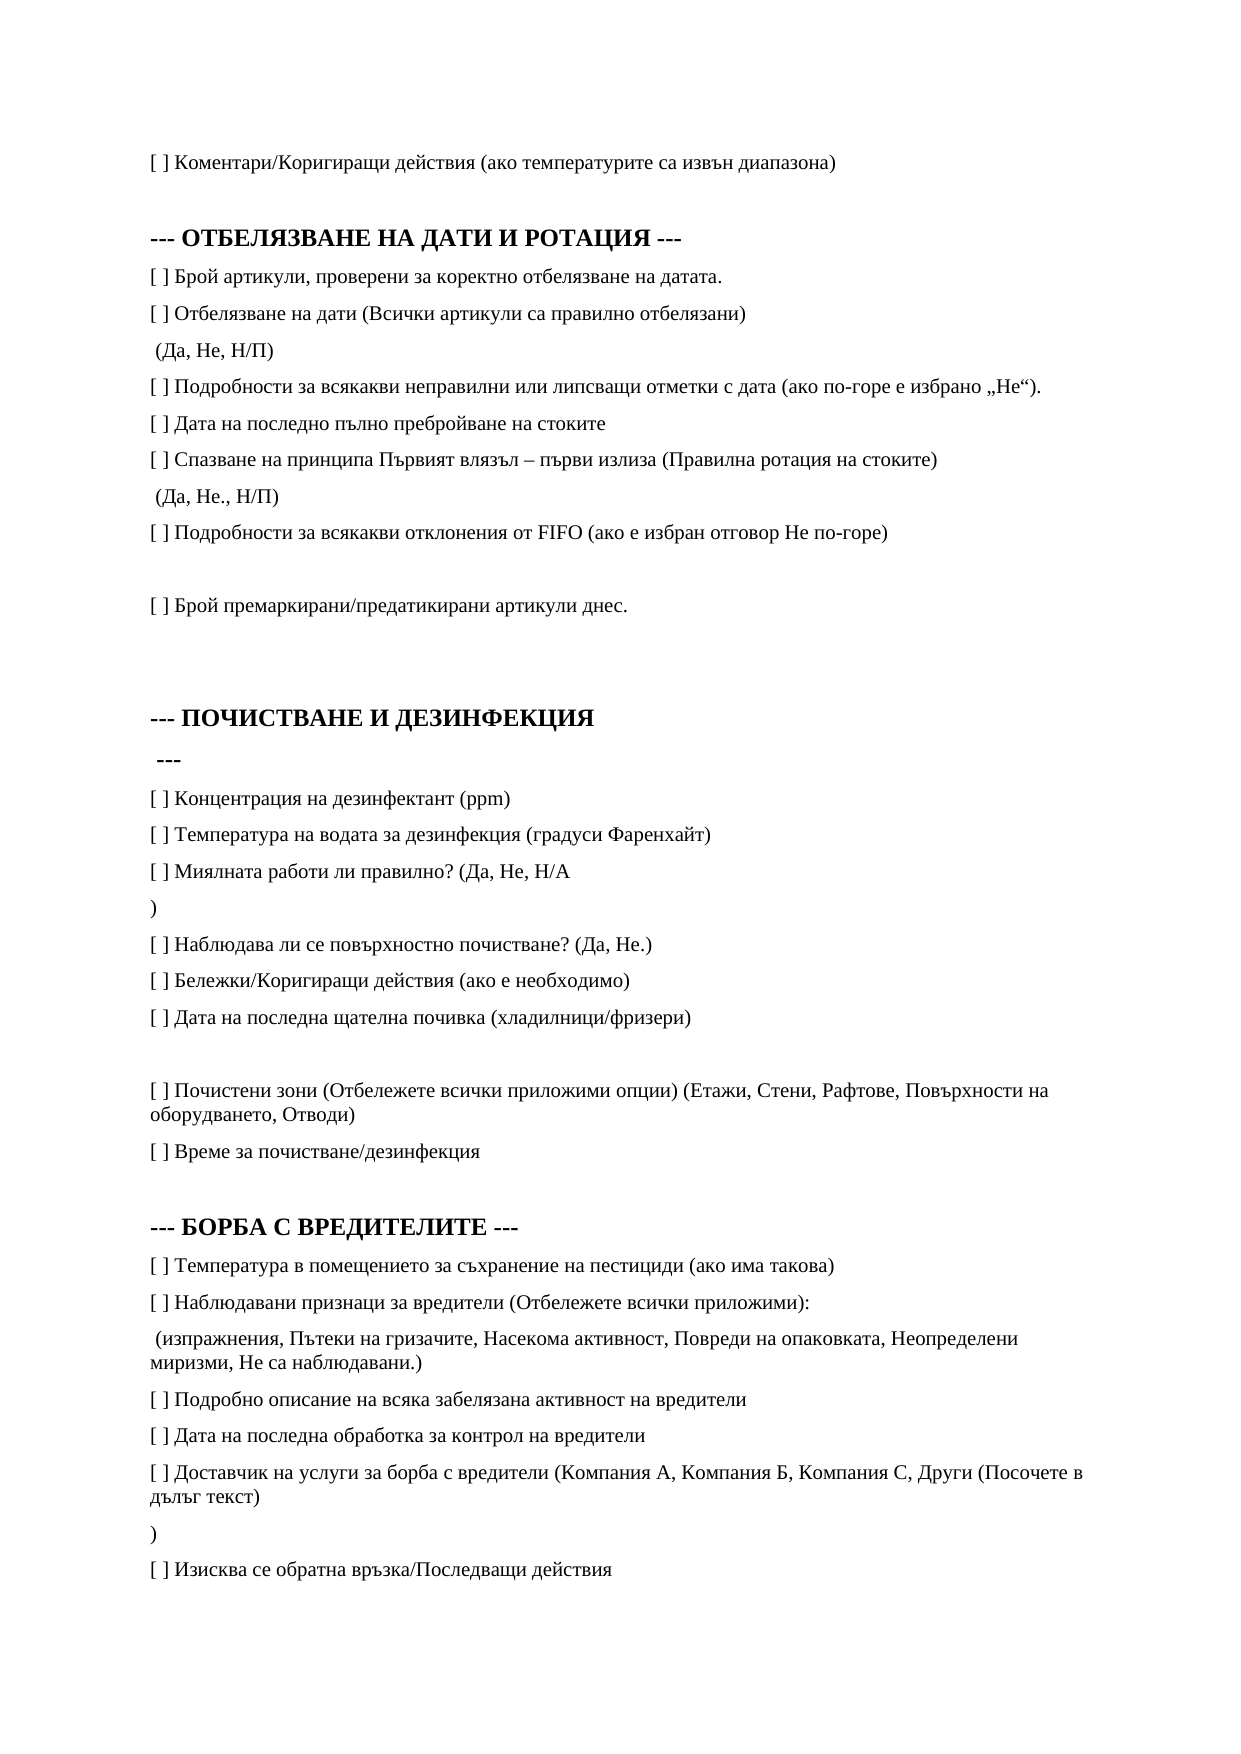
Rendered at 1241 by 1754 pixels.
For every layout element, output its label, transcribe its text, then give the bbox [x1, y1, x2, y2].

text [ ] Отбелязване на дати (Всички артикули са правилно отбелязани) [150, 301, 1090, 325]
text [ ] Концентрация на дезинфектант (ppm) [150, 786, 1090, 810]
text [ ] Брой артикули, проверени за коректно отбелязване на датата. [150, 264, 1090, 288]
text [ ] Дата на последно пълно пребройване на стоките [150, 411, 1090, 435]
text [ ] Изисква се обратна връзка/Последващи действия [150, 1557, 1090, 1581]
text [ ] Температура на водата за дезинфекция (градуси Фаренхайт) [150, 822, 1090, 846]
text [ ] Спазване на принципа Първият влязъл – първи излиза (Правилна ротация на стоките) [150, 447, 1090, 471]
text --- БОРБА С ВРЕДИТЕЛИТЕ --- [150, 1212, 1090, 1241]
text --- ОТБЕЛЯЗВАНЕ НА ДАТИ И РОТАЦИЯ --- [150, 223, 1090, 252]
text [ ] Брой премаркирани/предатикирани артикули днес. [150, 593, 1090, 617]
text --- [150, 744, 1090, 773]
text [ ] Доставчик на услуги за борба с вредители (Компания А, Компания Б, Компания C, Други (Посочете в дълъг текст) [150, 1460, 1090, 1508]
text (Да, Не., Н/П) [150, 484, 1090, 508]
text --- ПОЧИСТВАНЕ И ДЕЗИНФЕКЦИЯ [150, 703, 1090, 732]
text (изпражнения, Пътеки на гризачите, Насекома активност, Повреди на опаковката, Неопределени миризми, Не са наблюдавани.) [150, 1326, 1090, 1374]
text [ ] Време за почистване/дезинфекция [150, 1139, 1090, 1163]
text [ ] Дата на последна щателна почивка (хладилници/фризери) [150, 1005, 1090, 1029]
text (Да, Не, Н/П) [150, 337, 1090, 362]
text ) [150, 1521, 1090, 1545]
text [ ] Температура в помещението за съхранение на пестициди (ако има такова) [150, 1253, 1090, 1277]
text [ ] Подробно описание на всяка забелязана активност на вредители [150, 1387, 1090, 1411]
text [ ] Подробности за всякакви неправилни или липсващи отметки с дата (ако по-горе е избрано „Не“). [150, 374, 1090, 398]
text [ ] Почистени зони (Отбележете всички приложими опции) (Етажи, Стени, Рафтове, Повърхности на оборудването, Отводи) [150, 1078, 1090, 1126]
text [ ] Коментари/Коригиращи действия (ако температурите са извън диапазона) [150, 150, 1090, 174]
text [ ] Наблюдава ли се повърхностно почистване? (Да, Не.) [150, 932, 1090, 956]
text [ ] Миялната работи ли правилно? (Да, Не, Н/А [150, 859, 1090, 883]
text [ ] Дата на последна обработка за контрол на вредители [150, 1423, 1090, 1447]
text ) [150, 895, 1090, 919]
text [ ] Бележки/Коригиращи действия (ако е необходимо) [150, 968, 1090, 992]
text [ ] Наблюдавани признаци за вредители (Отбележете всички приложими): [150, 1290, 1090, 1314]
text [ ] Подробности за всякакви отклонения от FIFO (ако е избран отговор Не по-горе) [150, 520, 1090, 544]
